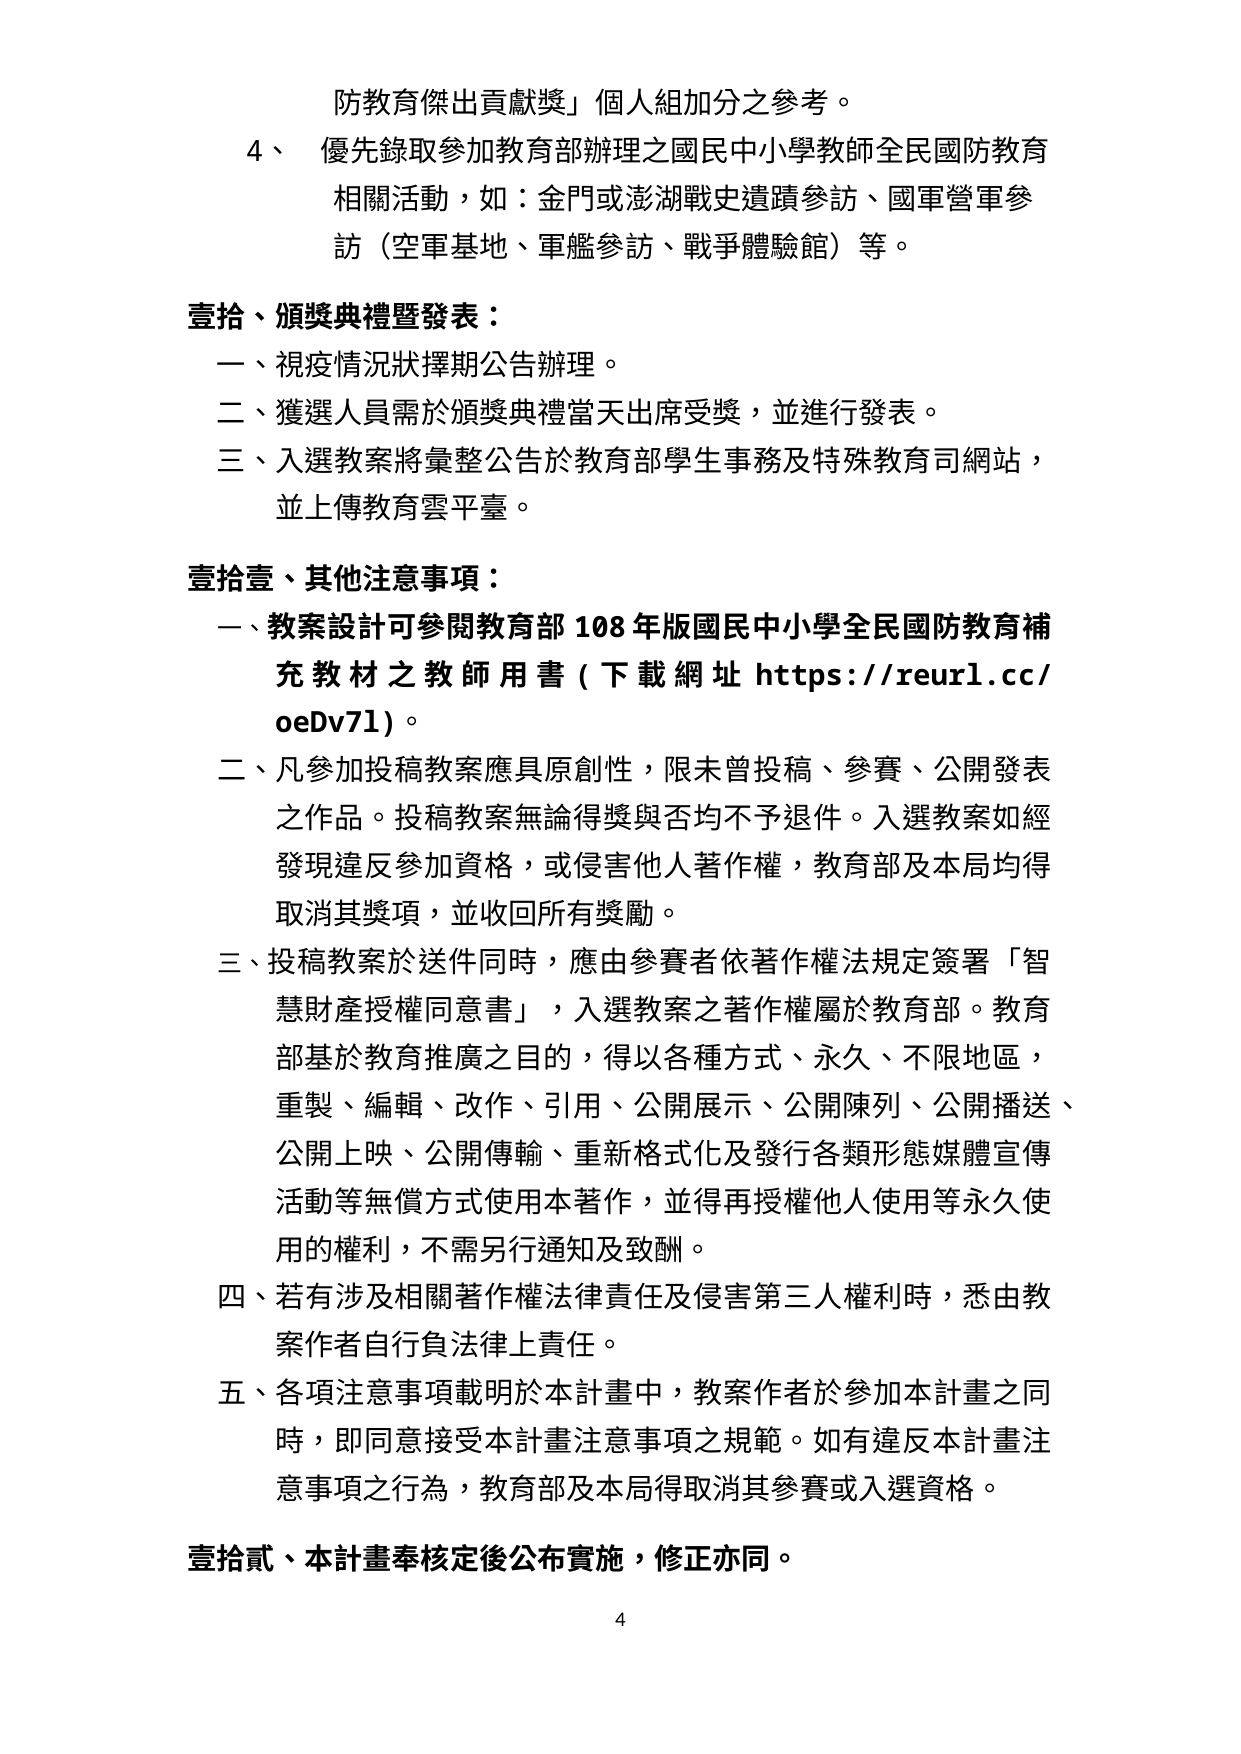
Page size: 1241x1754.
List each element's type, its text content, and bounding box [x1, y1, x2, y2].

text 相關活動，如：金門或澎湖戰史遺蹟參訪、國軍營軍參 [187, 171, 1053, 219]
list 視疫情況狀擇期公告辦理。 [217, 337, 1053, 385]
text 防教育傑出貢獻獎」個人組加分之參考。 [187, 75, 1053, 123]
list 優先錄取參加教育部辦理之國民中小學教師全民國防教育 [246, 123, 1053, 171]
list 凡參加投稿教案應具原創性，限未曾投稿、參賽、公開發表之作品。投稿教案無論得獎與否均不予退件。入選教案如經發現違反參加資格，或侵害他人著作權，教育部及本局均得取消其獎項，並收回所有獎勵。 [217, 742, 1053, 934]
list 其他注意事項： [187, 551, 1053, 599]
list 本計畫奉核定後公布實施，修正亦同。 [187, 1531, 1053, 1579]
list 教案設計可參閱教育部108年版國民中小學全民國防教育補充教材之教師用書(下載網址https://reurl.cc/oeDv7l)。 [217, 599, 1053, 742]
list 投稿教案於送件同時，應由參賽者依著作權法規定簽署「智慧財產授權同意書」，入選教案之著作權屬於教育部。教育部基於教育推廣之目的，得以各種方式、永久、不限地區，重製、編輯、改作、引用、公開展示、公開陳列、公開播送、公開上映、公開傳輸、重新格式化及發行各類形態媒體宣傳活動等無償方式使用本著作，並得再授權他人使用等永久使用的權利，不需另行通知及致酬。 [217, 934, 1053, 1269]
list 各項注意事項載明於本計畫中，教案作者於參加本計畫之同時，即同意接受本計畫注意事項之規範。如有違反本計畫注意事項之行為，教育部及本局得取消其參賽或入選資格。 [217, 1365, 1053, 1509]
list 頒獎典禮暨發表： [187, 289, 1053, 337]
list 若有涉及相關著作權法律責任及侵害第三人權利時，悉由教案作者自行負法律上責任。 [217, 1269, 1053, 1365]
list 獲選人員需於頒獎典禮當天出席受獎，並進行發表。 [217, 385, 1053, 433]
list 入選教案將彙整公告於教育部學生事務及特殊教育司網站，並上傳教育雲平臺。 [217, 433, 1053, 528]
text 訪（空軍基地、軍艦參訪、戰爭體驗館）等。 [187, 219, 1053, 267]
